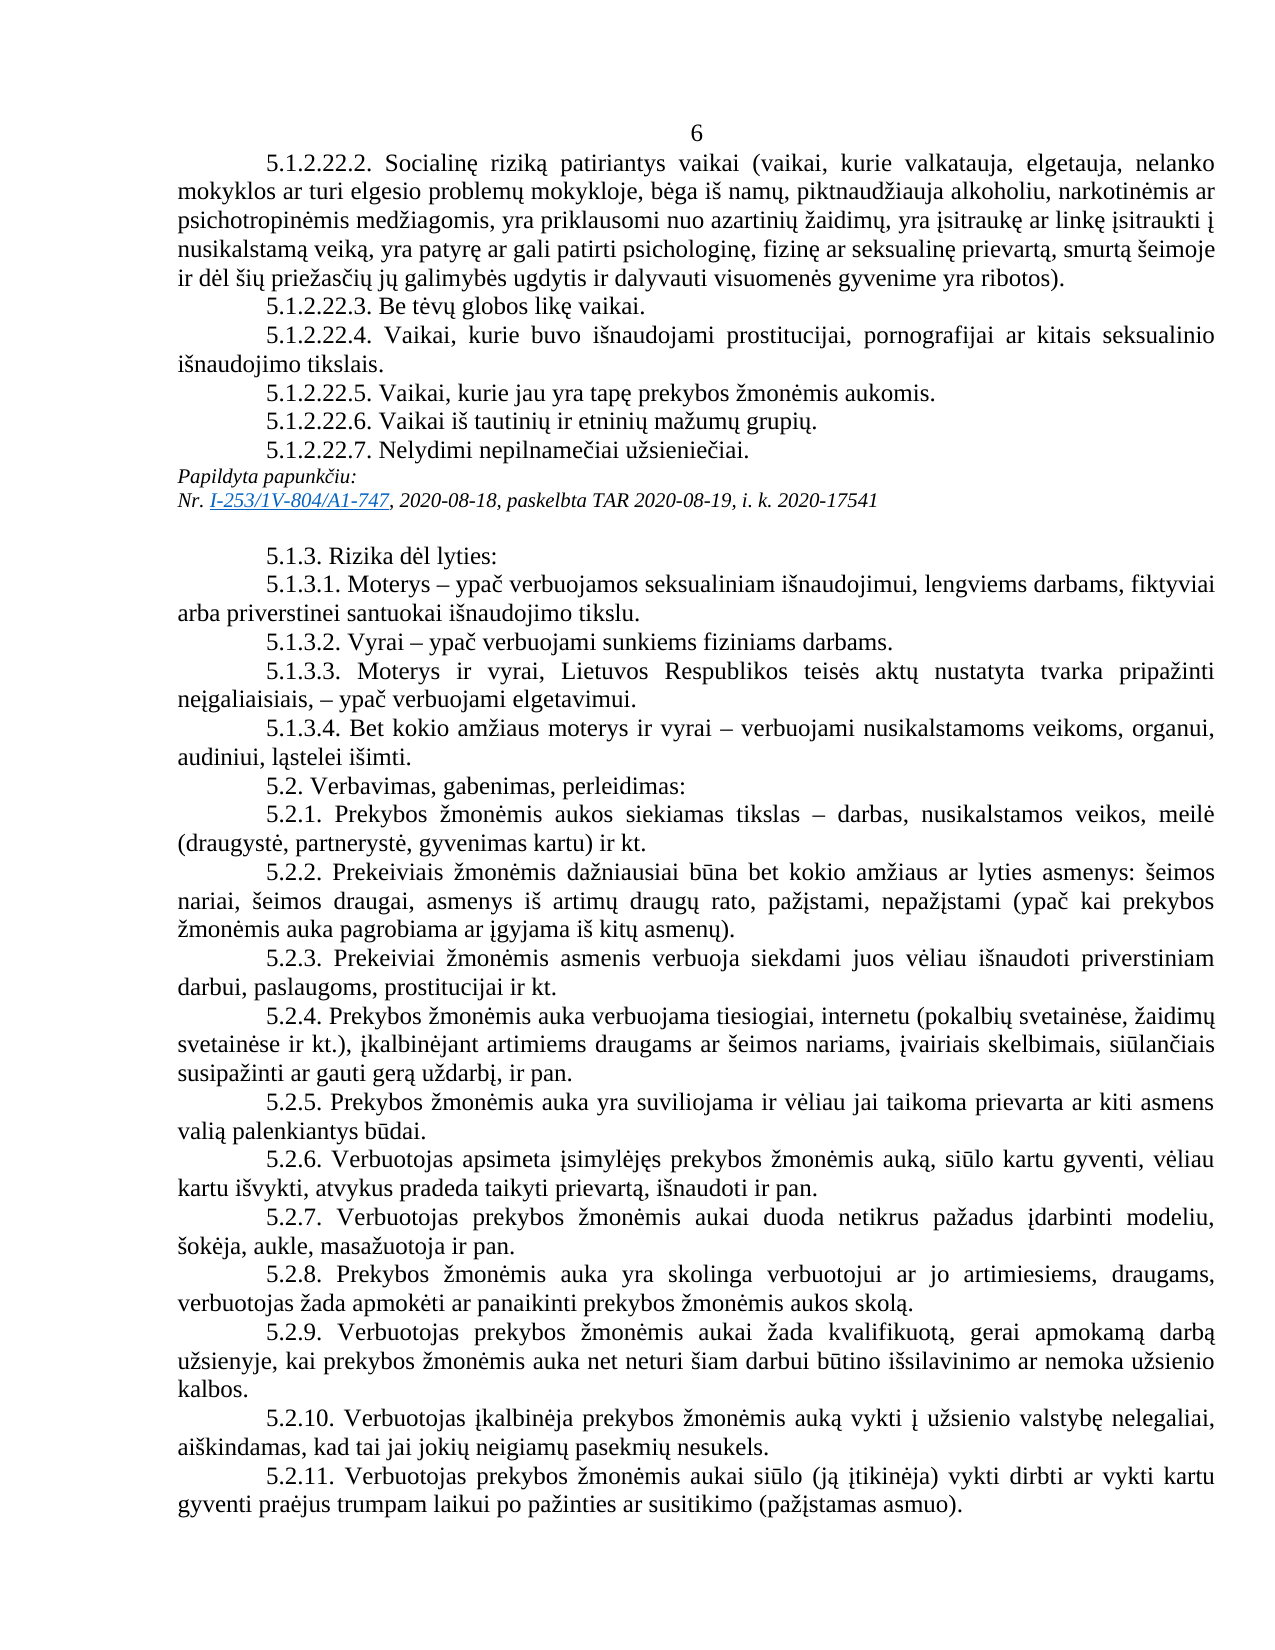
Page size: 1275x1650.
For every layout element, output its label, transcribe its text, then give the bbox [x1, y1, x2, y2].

text 5.2.4. Prekybos žmonėmis auka verbuojama tiesiogiai, internetu (pokalbių svetainėse, žaidimų svetainėse ir kt.), įkalbinėjant artimiems draugams ar šeimos nariams, įvairiais skelbimais, siūlančiais susipažinti ar gauti gerą uždarbį, ir pan. [177, 1001, 1216, 1087]
text 5.2. Verbavimas, gabenimas, perleidimas: [177, 771, 1216, 799]
text 5.1.3.1. Moterys – ypač verbuojamos seksualiniam išnaudojimui, lengviems darbams, fiktyviai arba priverstinei santuokai išnaudojimo tikslu. [177, 569, 1216, 627]
text 5.2.1. Prekybos žmonėmis aukos siekiamas tikslas – darbas, nusikalstamos veikos, meilė (draugystė, partnerystė, gyvenimas kartu) ir kt. [177, 799, 1216, 857]
text 5.2.8. Prekybos žmonėmis auka yra skolinga verbuotojui ar jo artimiesiems, draugams, verbuotojas žada apmokėti ar panaikinti prekybos žmonėmis aukos skolą. [177, 1259, 1216, 1317]
text 5.2.10. Verbuotojas įkalbinėja prekybos žmonėmis auką vykti į užsienio valstybę nelegaliai, aiškindamas, kad tai jai jokių neigiamų pasekmių nesukels. [177, 1403, 1216, 1461]
text 5.1.2.22.7. Nelydimi nepilnamečiai užsieniečiai. [177, 435, 1216, 464]
text 5.2.9. Verbuotojas prekybos žmonėmis aukai žada kvalifikuotą, gerai apmokamą darbą užsienyje, kai prekybos žmonėmis auka net neturi šiam darbui būtino išsilavinimo ar nemoka užsienio kalbos. [177, 1317, 1216, 1403]
text 5.1.3.4. Bet kokio amžiaus moterys ir vyrai – verbuojami nusikalstamoms veikoms, organui, audiniui, ląstelei išimti. [177, 713, 1216, 771]
text 5.1.3.3. Moterys ir vyrai, Lietuvos Respublikos teisės aktų nustatyta tvarka pripažinti neįgaliaisiais, – ypač verbuojami elgetavimui. [177, 656, 1216, 713]
text 5.2.3. Prekeiviai žmonėmis asmenis verbuoja siekdami juos vėliau išnaudoti priverstiniam darbui, paslaugoms, prostitucijai ir kt. [177, 943, 1216, 1001]
text Papildyta papunkčiu: [177, 464, 1216, 488]
text 5.1.3.2. Vyrai – ypač verbuojami sunkiems fiziniams darbams. [177, 627, 1216, 656]
text 5.2.5. Prekybos žmonėmis auka yra suviliojama ir vėliau jai taikoma prievarta ar kiti asmens valią palenkiantys būdai. [177, 1087, 1216, 1144]
text 5.2.6. Verbuotojas apsimeta įsimylėjęs prekybos žmonėmis auką, siūlo kartu gyventi, vėliau kartu išvykti, atvykus pradeda taikyti prievartą, išnaudoti ir pan. [177, 1144, 1216, 1202]
text 5.1.2.22.5. Vaikai, kurie jau yra tapę prekybos žmonėmis aukomis. [177, 378, 1216, 406]
text 5.1.2.22.2. Socialinę riziką patiriantys vaikai (vaikai, kurie valkatauja, elgetauja, nelanko mokyklos ar turi elgesio problemų mokykloje, bėga iš namų, piktnaudžiauja alkoholiu, narkotinėmis ar psichotropinėmis medžiagomis, yra priklausomi nuo azartinių žaidimų, yra įsitraukę ar linkę įsitraukti į nusikalstamą veiką, yra patyrę ar gali patirti psichologinę, fizinę ar seksualinę prievartą, smurtą šeimoje ir dėl šių priežasčių jų galimybės ugdytis ir dalyvauti visuomenės gyvenime yra ribotos). [177, 148, 1216, 291]
text 5.1.3. Rizika dėl lyties: [177, 541, 1216, 569]
text 5.1.2.22.4. Vaikai, kurie buvo išnaudojami prostitucijai, pornografijai ar kitais seksualinio išnaudojimo tikslais. [177, 320, 1216, 378]
text 5.1.2.22.6. Vaikai iš tautinių ir etninių mažumų grupių. [177, 406, 1216, 435]
text 5.2.2. Prekeiviais žmonėmis dažniausiai būna bet kokio amžiaus ar lyties asmenys: šeimos nariai, šeimos draugai, asmenys iš artimų draugų rato, pažįstami, nepažįstami (ypač kai prekybos žmonėmis auka pagrobiama ar įgyjama iš kitų asmenų). [177, 857, 1216, 943]
text Nr. I-253/1V-804/A1-747, 2020-08-18, paskelbta TAR 2020-08-19, i. k. 2020-17541 [177, 488, 1216, 512]
text 5.2.11. Verbuotojas prekybos žmonėmis aukai siūlo (ją įtikinėja) vykti dirbti ar vykti kartu gyventi praėjus trumpam laikui po pažinties ar susitikimo (pažįstamas asmuo). [177, 1461, 1216, 1518]
text 5.1.2.22.3. Be tėvų globos likę vaikai. [177, 291, 1216, 320]
text 5.2.7. Verbuotojas prekybos žmonėmis aukai duoda netikrus pažadus įdarbinti modeliu, šokėja, aukle, masažuotoja ir pan. [177, 1202, 1216, 1259]
